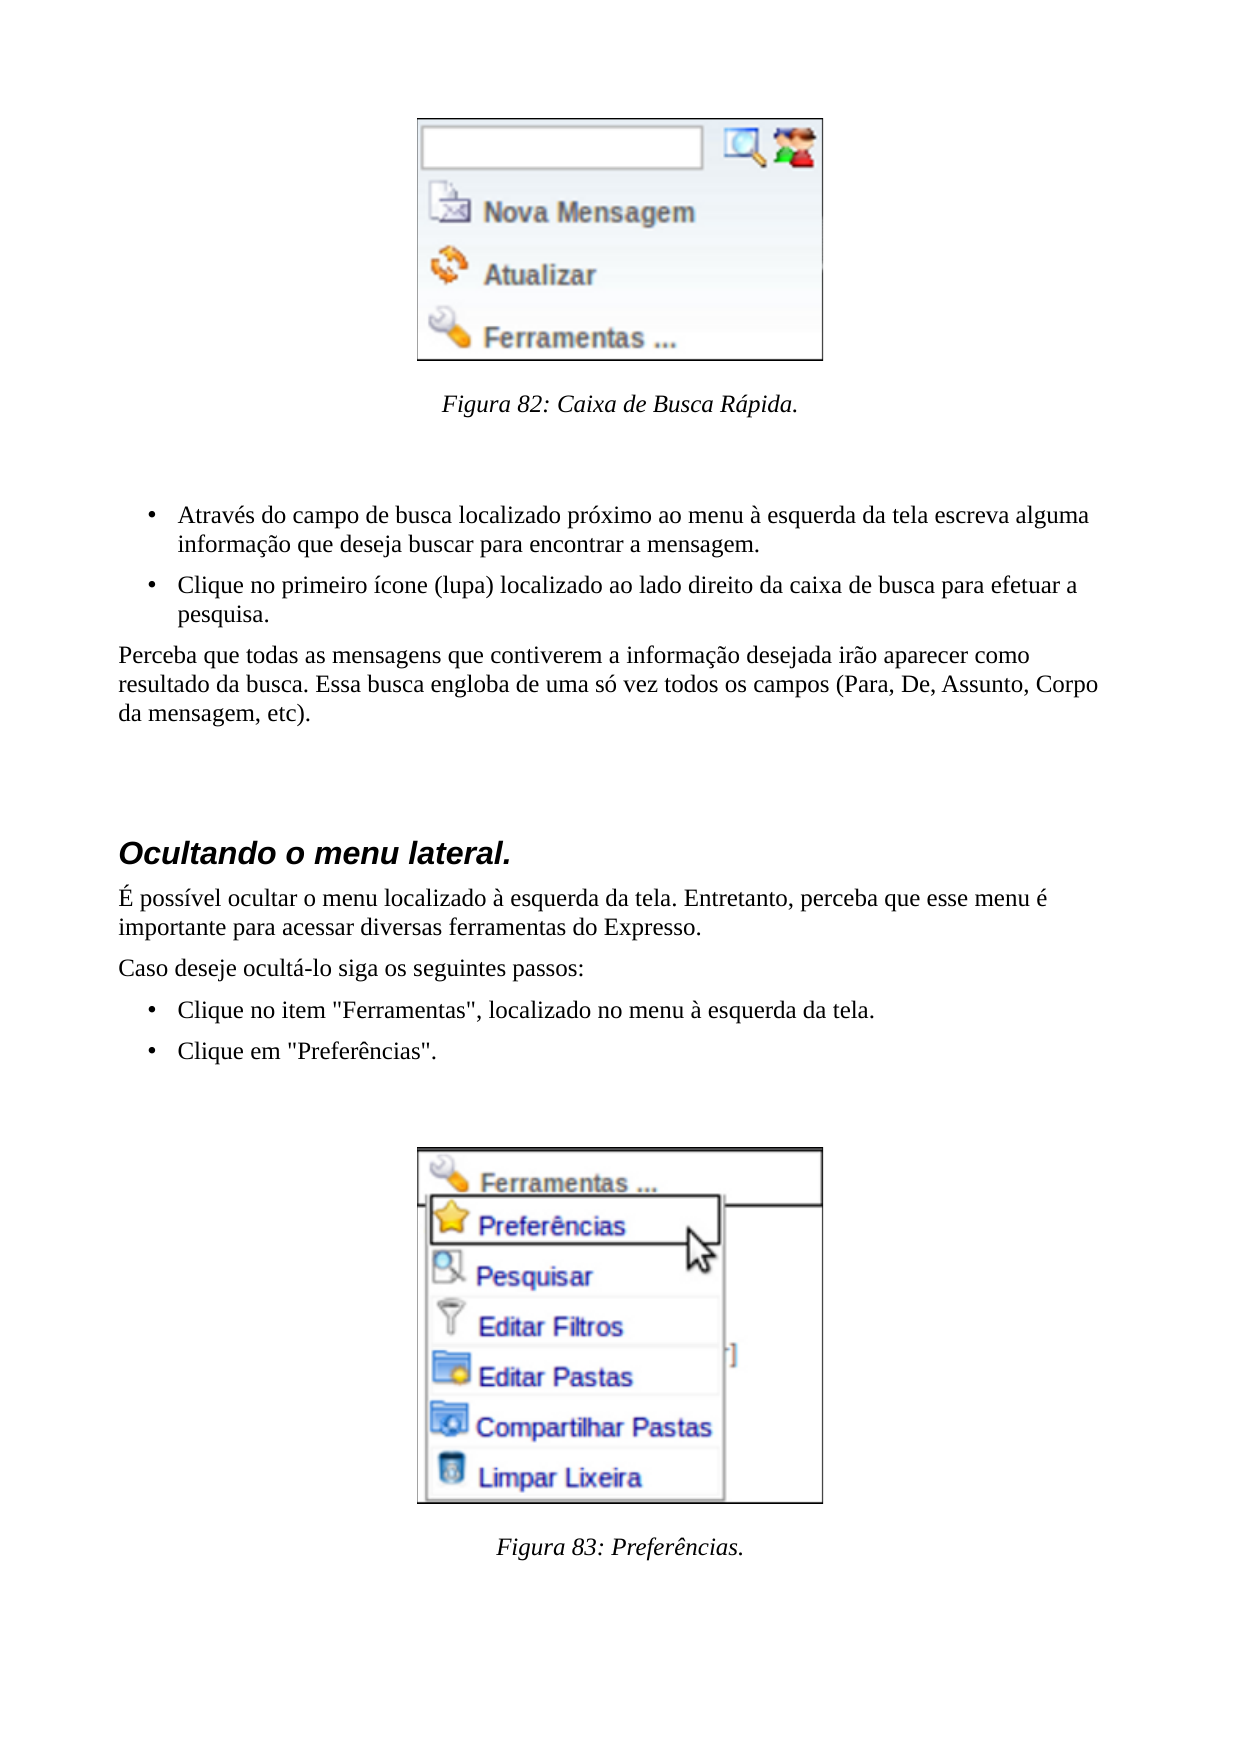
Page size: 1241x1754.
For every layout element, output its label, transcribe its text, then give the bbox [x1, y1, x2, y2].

text Perceba que todas as mensagens que contiverem a informação desejada irão aparecer como resultado da busca. Essa busca engloba de uma só vez todos os campos (Para, De, Assunto, Corpo da mensagem, etc). [118, 640, 1122, 727]
list Clique no primeiro ícone (lupa) localizado ao lado direito da caixa de busca para efetuar a pesquisa. [148, 570, 1122, 628]
text Figura 83: Preferências. [118, 1147, 1122, 1561]
list Clique em "Preferências". [148, 1036, 1122, 1065]
text Caso deseje ocultá-lo siga os seguintes passos: [118, 953, 1122, 982]
subtitle Ocultando o menu lateral. [118, 834, 1122, 871]
picture [417, 118, 824, 361]
text Figura 82: Caixa de Busca Rápida. [118, 118, 1122, 418]
list Através do campo de busca localizado próximo ao menu à esquerda da tela escreva alguma informação que deseja buscar para encontrar a mensagem. [148, 500, 1122, 558]
text É possível ocultar o menu localizado à esquerda da tela. Entretanto, perceba que esse menu é importante para acessar diversas ferramentas do Expresso. [118, 883, 1122, 941]
picture [417, 1147, 824, 1504]
list Clique no item "Ferramentas", localizado no menu à esquerda da tela. [148, 995, 1122, 1023]
